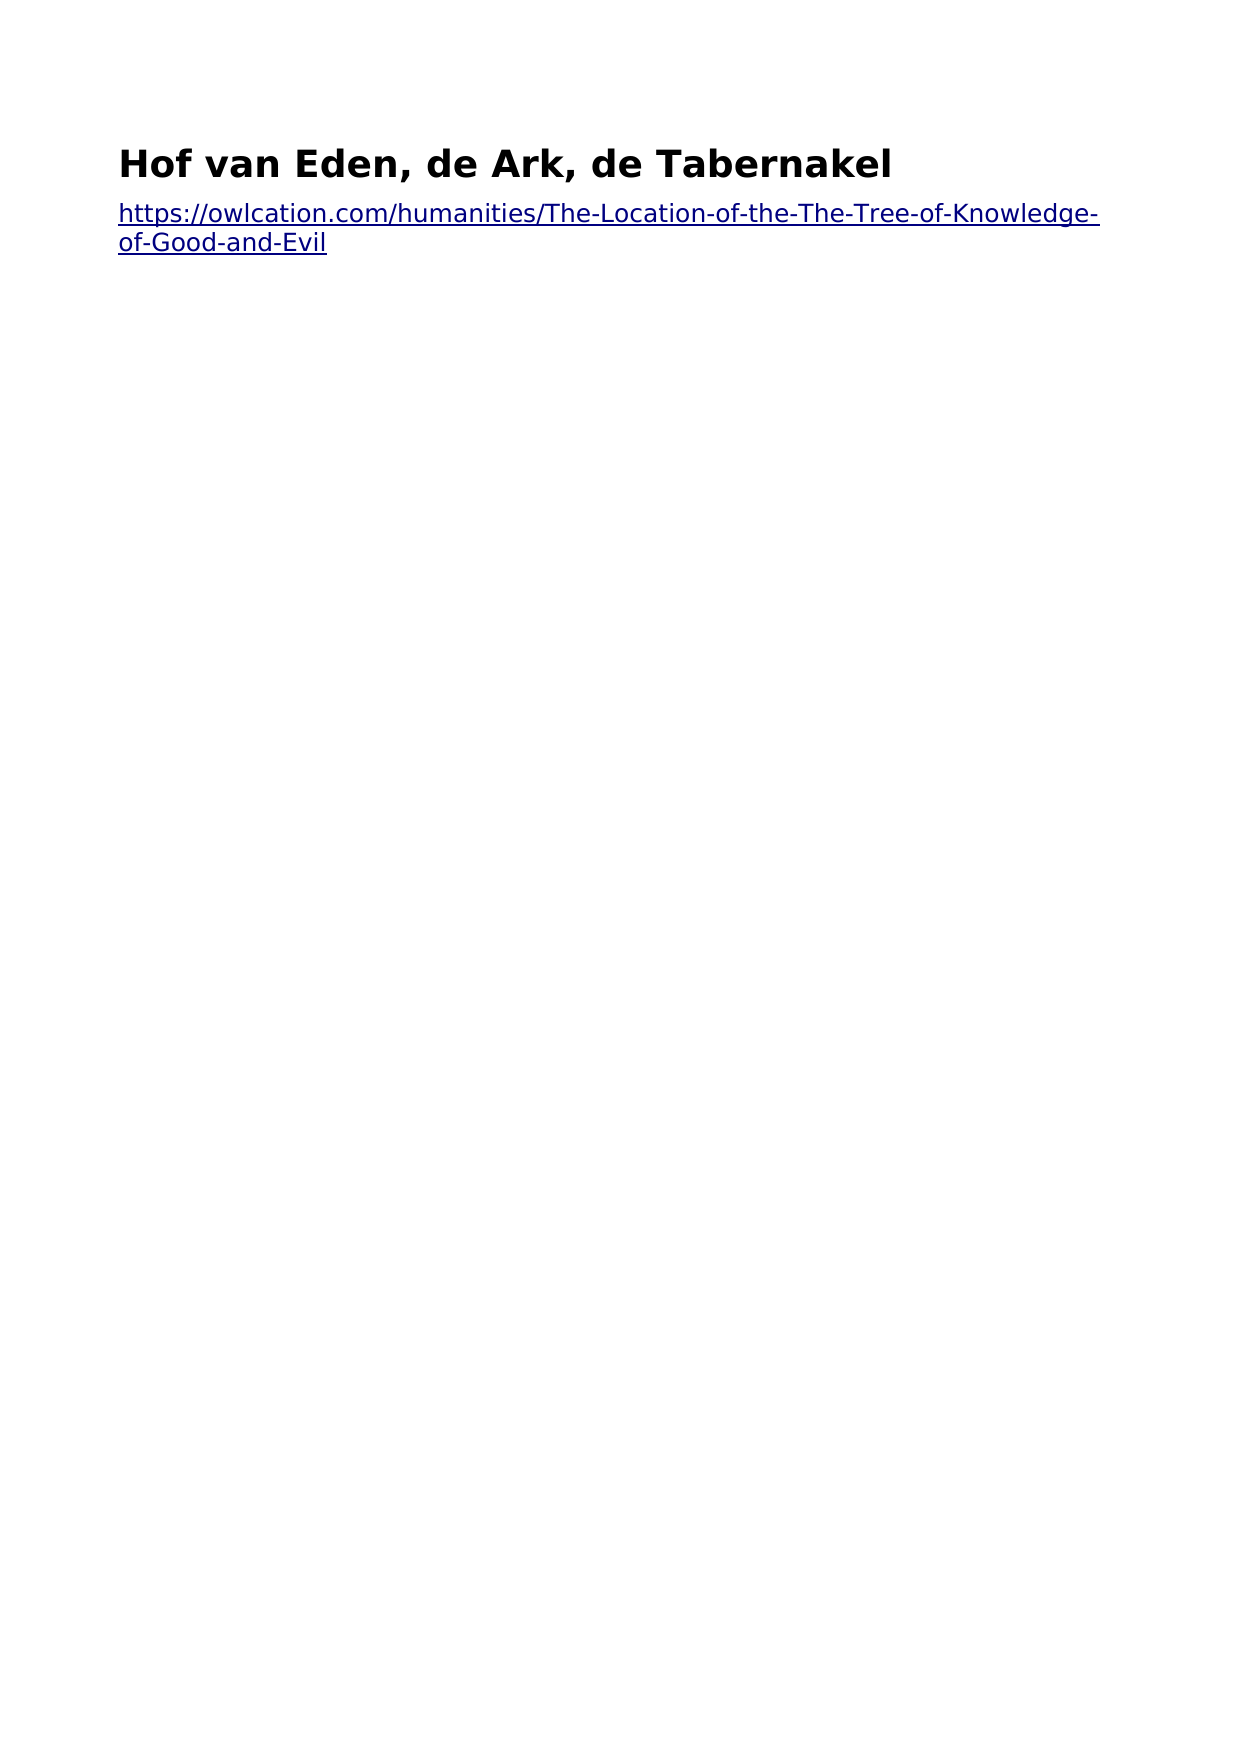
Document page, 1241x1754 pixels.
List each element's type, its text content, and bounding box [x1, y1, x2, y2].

subtitle Hof van Eden, de Ark, de Tabernakel [118, 143, 1122, 187]
text https://owlcation.com/humanities/The-Location-of-the-The-Tree-of-Knowledge-of-Good-and-Evil [118, 199, 1122, 258]
